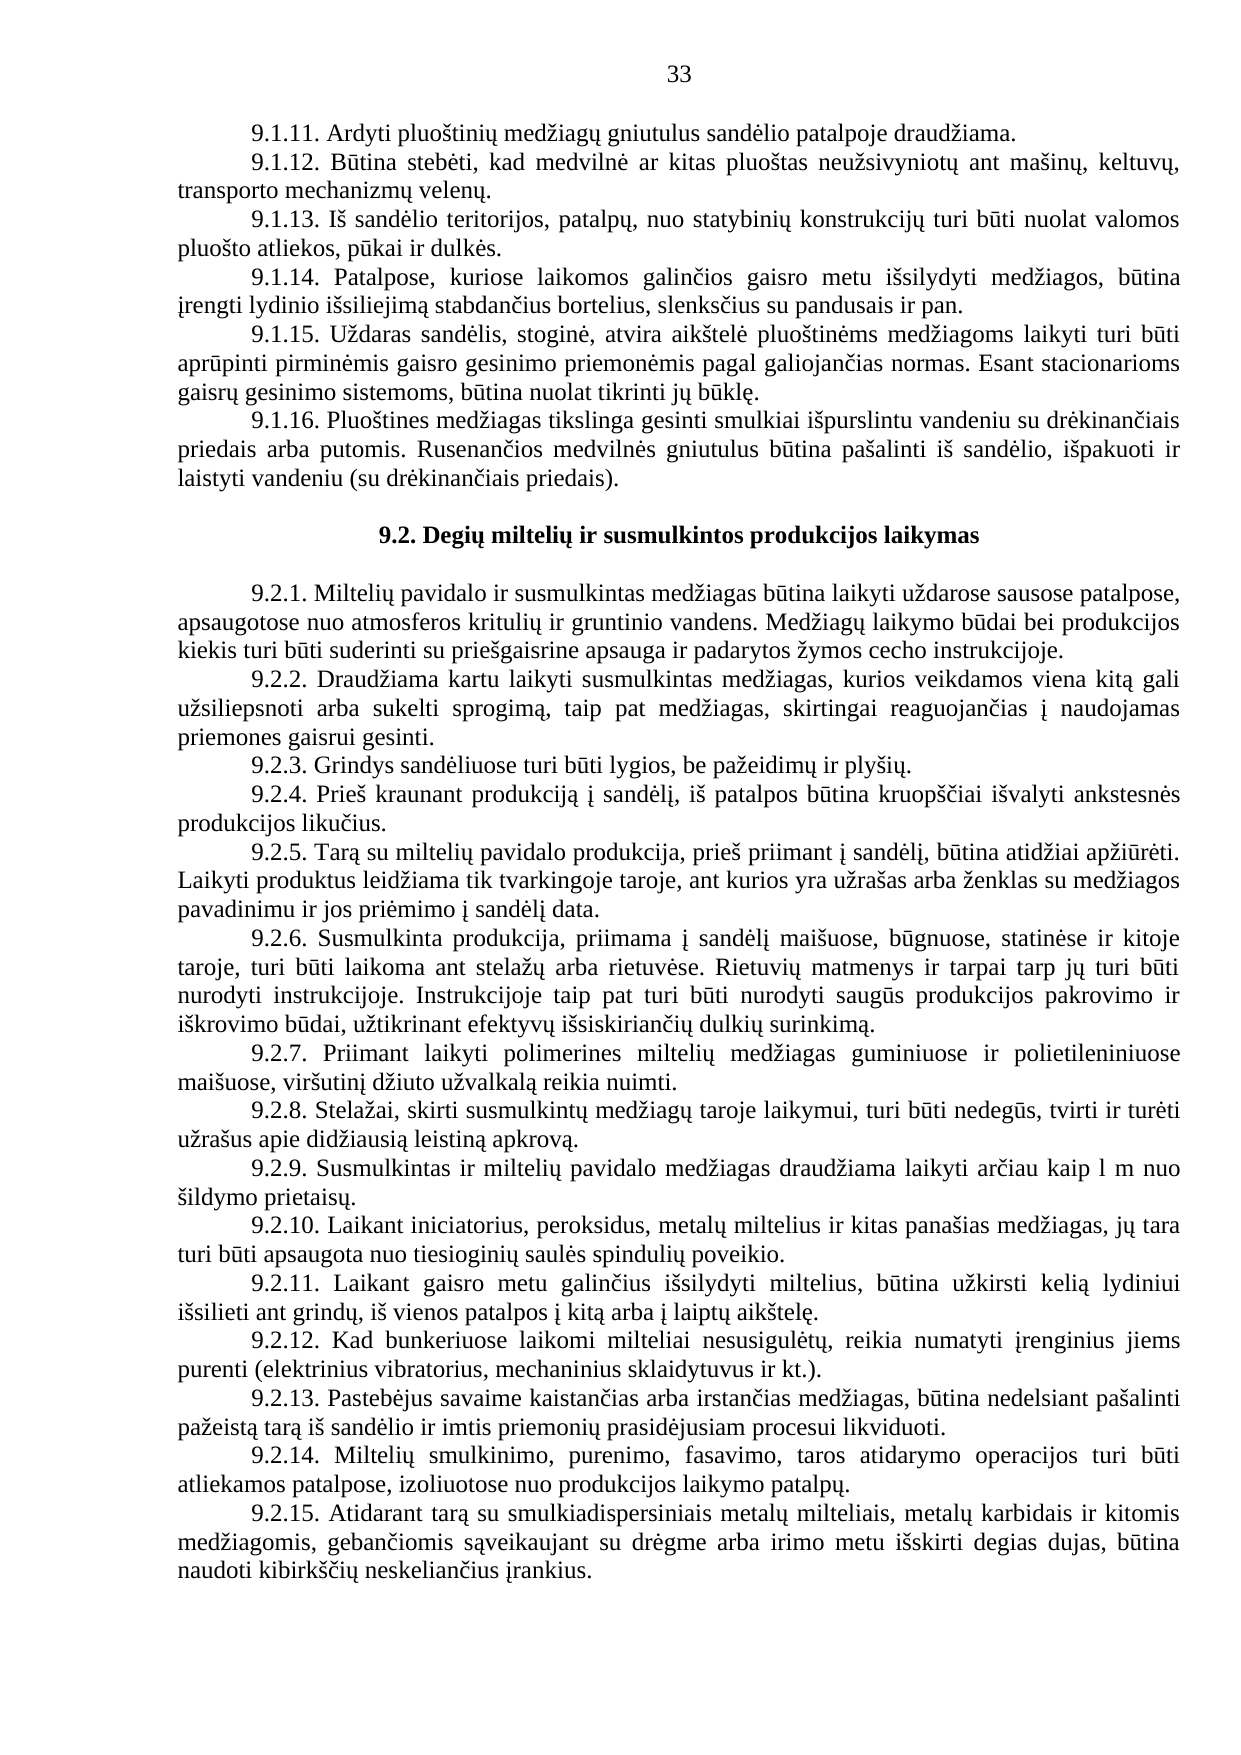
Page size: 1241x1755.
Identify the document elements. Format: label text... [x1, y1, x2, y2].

text 9.1.12. Būtina stebėti, kad medvilnė ar kitas pluoštas neužsivyniotų ant mašinų, keltuvų, transporto mechanizmų velenų. [177, 147, 1181, 204]
text 9.2.12. Kad bunkeriuose laikomi milteliai nesusigulėtų, reikia numatyti įrenginius jiems purenti (elektrinius vibratorius, mechaninius sklaidytuvus ir kt.). [177, 1326, 1181, 1383]
text 9.1.16. Pluoštines medžiagas tikslinga gesinti smulkiai išpurslintu vandeniu su drėkinančiais priedais arba putomis. Rusenančios medvilnės gniutulus būtina pašalinti iš sandėlio, išpakuoti ir laistyti vandeniu (su drėkinančiais priedais). [177, 406, 1181, 492]
text 9.1.11. Ardyti pluoštinių medžiagų gniutulus sandėlio patalpoje draudžiama. [177, 118, 1181, 147]
text 9.2. Degių miltelių ir susmulkintos produkcijos laikymas [177, 521, 1181, 549]
text 9.1.13. Iš sandėlio teritorijos, patalpų, nuo statybinių konstrukcijų turi būti nuolat valomos pluošto atliekos, pūkai ir dulkės. [177, 204, 1181, 262]
text 9.2.10. Laikant iniciatorius, peroksidus, metalų miltelius ir kitas panašias medžiagas, jų tara turi būti apsaugota nuo tiesioginių saulės spindulių poveikio. [177, 1211, 1181, 1268]
text 9.2.4. Prieš kraunant produkciją į sandėlį, iš patalpos būtina kruopščiai išvalyti ankstesnės produkcijos likučius. [177, 779, 1181, 837]
text 9.2.8. Stelažai, skirti susmulkintų medžiagų taroje laikymui, turi būti nedegūs, tvirti ir turėti užrašus apie didžiausią leistiną apkrovą. [177, 1096, 1181, 1153]
text 9.2.7. Priimant laikyti polimerines miltelių medžiagas guminiuose ir polietileniniuose maišuose, viršutinį džiuto užvalkalą reikia nuimti. [177, 1038, 1181, 1096]
text 9.1.14. Patalpose, kuriose laikomos galinčios gaisro metu išsilydyti medžiagos, būtina įrengti lydinio išsiliejimą stabdančius bortelius, slenksčius su pandusais ir pan. [177, 262, 1181, 319]
text 9.2.9. Susmulkintas ir miltelių pavidalo medžiagas draudžiama laikyti arčiau kaip l m nuo šildymo prietaisų. [177, 1153, 1181, 1211]
text 9.2.1. Miltelių pavidalo ir susmulkintas medžiagas būtina laikyti uždarose sausose patalpose, apsaugotose nuo atmosferos kritulių ir gruntinio vandens. Medžiagų laikymo būdai bei produkcijos kiekis turi būti suderinti su priešgaisrine apsauga ir padarytos žymos cecho instrukcijoje. [177, 578, 1181, 664]
text 9.2.6. Susmulkinta produkcija, priimama į sandėlį maišuose, būgnuose, statinėse ir kitoje taroje, turi būti laikoma ant stelažų arba rietuvėse. Rietuvių matmenys ir tarpai tarp jų turi būti nurodyti instrukcijoje. Instrukcijoje taip pat turi būti nurodyti saugūs produkcijos pakrovimo ir iškrovimo būdai, užtikrinant efektyvų išsiskiriančių dulkių surinkimą. [177, 923, 1181, 1038]
text 9.2.15. Atidarant tarą su smulkiadispersiniais metalų milteliais, metalų karbidais ir kitomis medžiagomis, gebančiomis sąveikaujant su drėgme arba irimo metu išskirti degias dujas, būtina naudoti kibirkščių neskeliančius įrankius. [177, 1498, 1181, 1584]
text 9.2.2. Draudžiama kartu laikyti susmulkintas medžiagas, kurios veikdamos viena kitą gali užsiliepsnoti arba sukelti sprogimą, taip pat medžiagas, skirtingai reaguojančias į naudojamas priemones gaisrui gesinti. [177, 664, 1181, 751]
text 9.2.13. Pastebėjus savaime kaistančias arba irstančias medžiagas, būtina nedelsiant pašalinti pažeistą tarą iš sandėlio ir imtis priemonių prasidėjusiam procesui likviduoti. [177, 1383, 1181, 1441]
text 9.2.5. Tarą su miltelių pavidalo produkcija, prieš priimant į sandėlį, būtina atidžiai apžiūrėti. Laikyti produktus leidžiama tik tvarkingoje taroje, ant kurios yra užrašas arba ženklas su medžiagos pavadinimu ir jos priėmimo į sandėlį data. [177, 837, 1181, 923]
text 9.1.15. Uždaras sandėlis, stoginė, atvira aikštelė pluoštinėms medžiagoms laikyti turi būti aprūpinti pirminėmis gaisro gesinimo priemonėmis pagal galiojančias normas. Esant stacionarioms gaisrų gesinimo sistemoms, būtina nuolat tikrinti jų būklę. [177, 319, 1181, 406]
text 9.2.11. Laikant gaisro metu galinčius išsilydyti miltelius, būtina užkirsti kelią lydiniui išsilieti ant grindų, iš vienos patalpos į kitą arba į laiptų aikštelę. [177, 1268, 1181, 1326]
text 9.2.14. Miltelių smulkinimo, purenimo, fasavimo, taros atidarymo operacijos turi būti atliekamos patalpose, izoliuotose nuo produkcijos laikymo patalpų. [177, 1441, 1181, 1498]
text 9.2.3. Grindys sandėliuose turi būti lygios, be pažeidimų ir plyšių. [177, 751, 1181, 779]
